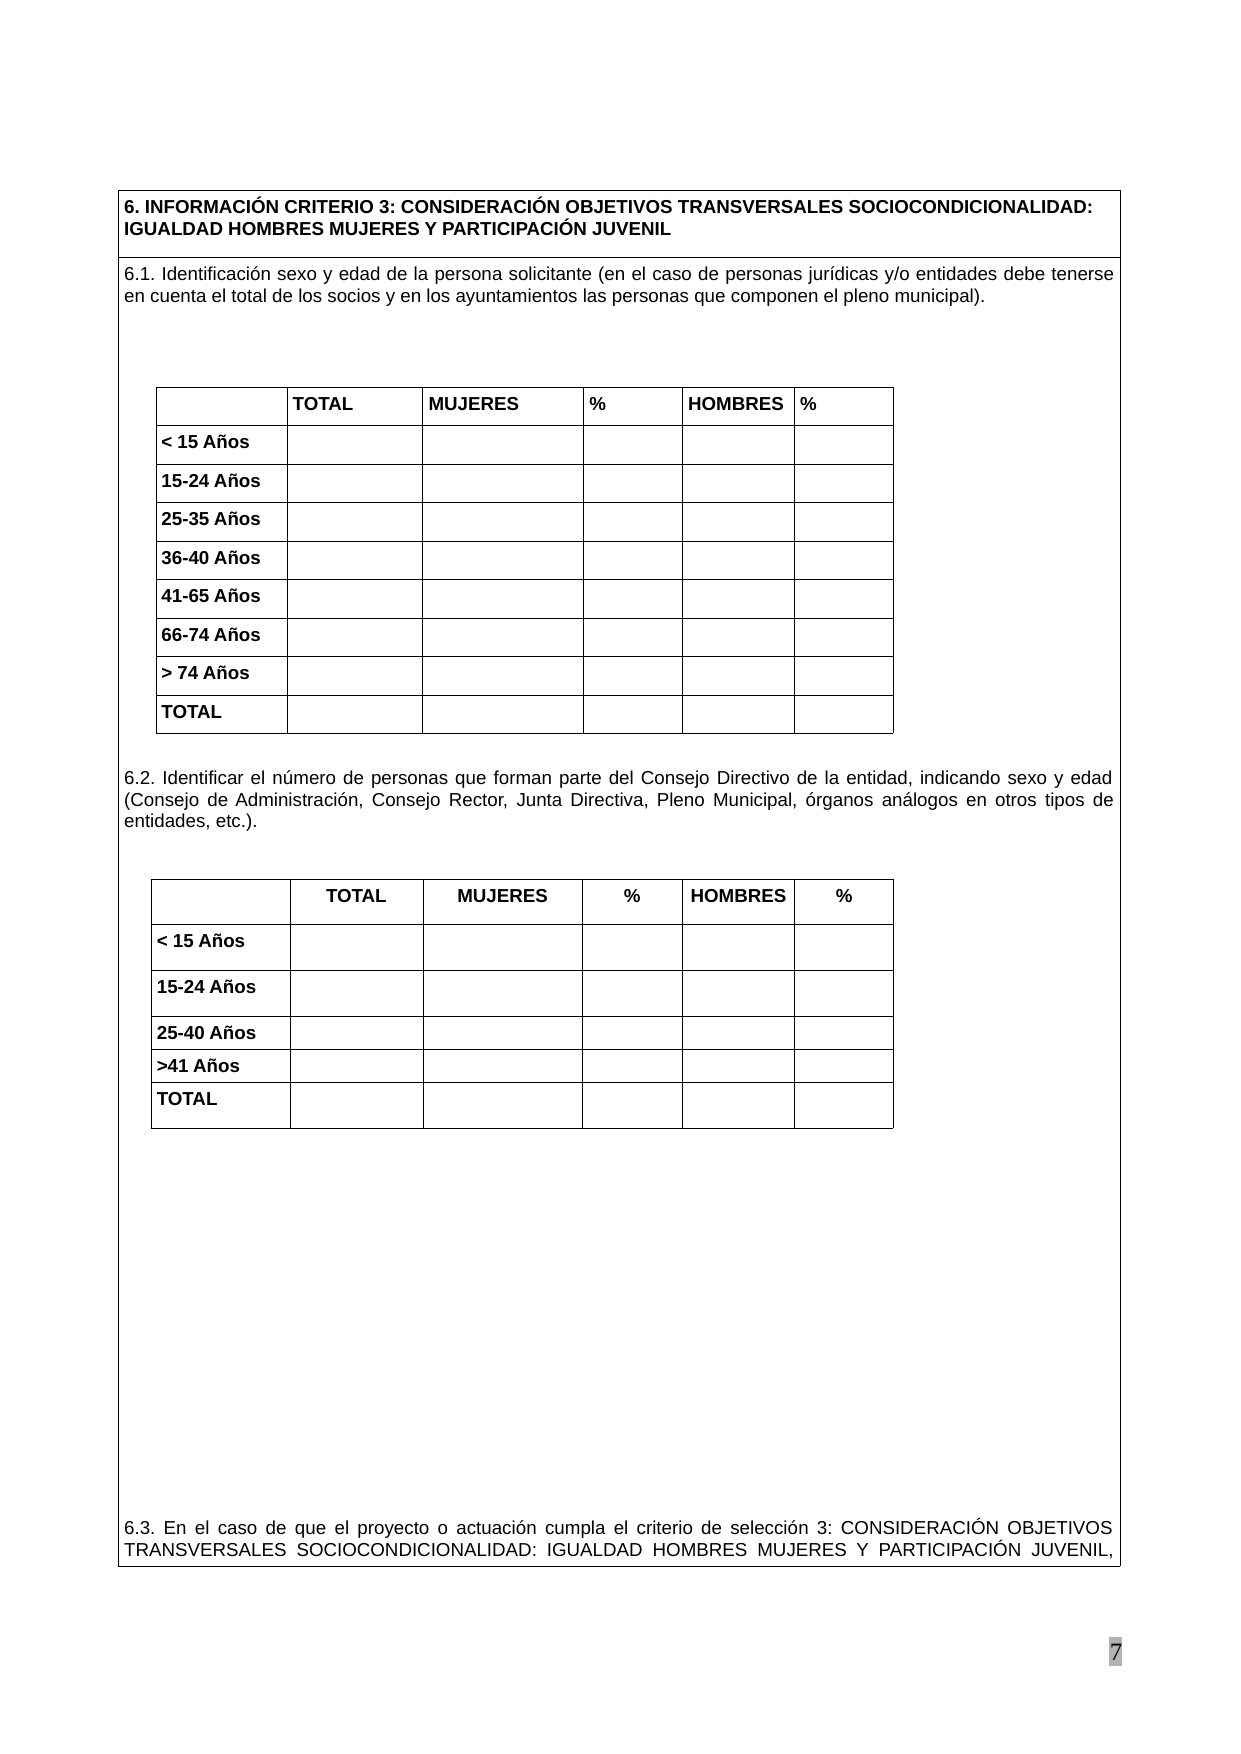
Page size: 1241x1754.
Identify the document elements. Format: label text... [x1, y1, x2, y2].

table_cell [291, 971, 423, 1016]
table_cell [584, 696, 682, 733]
table_cell [795, 619, 893, 656]
table_cell [291, 1083, 423, 1128]
table_cell [584, 503, 682, 541]
table_cell [423, 696, 583, 733]
table_header MUJERES [424, 880, 582, 924]
table_cell TOTAL [152, 1083, 290, 1128]
table_header HOMBRES [683, 880, 794, 924]
table_cell [683, 1017, 794, 1049]
table_cell [288, 465, 422, 502]
table_cell [584, 426, 682, 464]
table_cell [423, 426, 583, 464]
table_cell [424, 971, 582, 1016]
table_cell [795, 696, 893, 733]
table_cell [584, 542, 682, 579]
table_cell [291, 1050, 423, 1082]
table_header TOTAL [291, 880, 423, 924]
table_cell [424, 925, 582, 970]
table_cell [795, 1017, 893, 1049]
table_cell [288, 503, 422, 541]
table_cell [683, 580, 794, 618]
table_header % [584, 388, 682, 425]
table_cell [423, 657, 583, 694]
table_cell [583, 1017, 682, 1049]
table_cell [288, 619, 422, 656]
table_cell 36-40 Años [157, 542, 287, 579]
table_cell [583, 1083, 682, 1128]
table_cell [683, 925, 794, 970]
table_header [157, 388, 287, 425]
table_cell [795, 503, 893, 541]
table_header % [795, 880, 893, 924]
table_header TOTAL [288, 388, 422, 425]
table_cell [423, 619, 583, 656]
table_cell [288, 580, 422, 618]
table_cell [795, 925, 893, 970]
table_cell [683, 696, 794, 733]
table_cell [683, 619, 794, 656]
table_cell [795, 580, 893, 618]
table_cell [424, 1050, 582, 1082]
table_cell 41-65 Años [157, 580, 287, 618]
table_cell < 15 Años [152, 925, 290, 970]
table_cell [288, 426, 422, 464]
table_cell [795, 657, 893, 694]
table_cell [795, 971, 893, 1016]
table_cell [584, 619, 682, 656]
table_cell < 15 Años [157, 426, 287, 464]
table_cell 15-24 Años [157, 465, 287, 502]
table_header MUJERES [423, 388, 583, 425]
table_header 6. INFORMACIÓN CRITERIO 3: CONSIDERACIÓN OBJETIVOS TRANSVERSALES SOCIOCONDICIONALIDAD: IGUALDAD HOMBRES MUJERES Y PARTICIPACIÓN JUVENIL [119, 191, 1120, 257]
table_cell [683, 971, 794, 1016]
table_cell [424, 1083, 582, 1128]
table_cell [795, 1083, 893, 1128]
table_cell [584, 657, 682, 694]
table_cell [583, 1050, 682, 1082]
table_header % [795, 388, 893, 425]
table_cell [288, 696, 422, 733]
table_cell >41 Años [152, 1050, 290, 1082]
table_cell [423, 542, 583, 579]
table_cell [423, 580, 583, 618]
table_cell 25-40 Años [152, 1017, 290, 1049]
table_cell [424, 1017, 582, 1049]
table_cell 15-24 Años [152, 971, 290, 1016]
table_cell [584, 580, 682, 618]
table_cell [288, 657, 422, 694]
table_cell 25-35 Años [157, 503, 287, 541]
table_cell [291, 1017, 423, 1049]
table_cell [683, 1050, 794, 1082]
table_cell [795, 465, 893, 502]
table_cell [683, 542, 794, 579]
table_cell [288, 542, 422, 579]
table_cell [683, 426, 794, 464]
table_cell [795, 1050, 893, 1082]
table_cell [584, 465, 682, 502]
table_cell [683, 503, 794, 541]
table_cell 6.1. Identificación sexo y edad de la persona solicitante (en el caso de personas jurídicas y/o entidades debe tenerse en cuenta el total de los socios y en los ayuntamientos las personas que componen el pleno municipal). 6.2. Identificar el número de personas que forman parte del Consejo Directivo de la entidad, indicando sexo y edad (Consejo de Administración, Consejo Rector, Junta Directiva, Pleno Municipal, órganos análogos en otros tipos de entidades, etc.). 6.3. En el caso de que el proyecto o actuación cumpla el criterio de selección 3: CONSIDERACIÓN OBJETIVOS TRANSVERSALES SOCIOCONDICIONALIDAD: IGUALDAD HOMBRES MUJERES Y PARTICIPACIÓN JUVENIL, [119, 258, 1120, 1566]
table_header [152, 880, 290, 924]
table_header % [583, 880, 682, 924]
table_cell [583, 925, 682, 970]
table_cell > 74 Años [157, 657, 287, 694]
table_cell [423, 503, 583, 541]
table_cell [423, 465, 583, 502]
table_cell TOTAL [157, 696, 287, 733]
table_cell 66-74 Años [157, 619, 287, 656]
table_cell [795, 542, 893, 579]
table_cell [291, 925, 423, 970]
table_cell [683, 657, 794, 694]
table_cell [683, 1083, 794, 1128]
table_cell [795, 426, 893, 464]
table_cell [583, 971, 682, 1016]
table_cell [683, 465, 794, 502]
table_header HOMBRES [683, 388, 794, 425]
